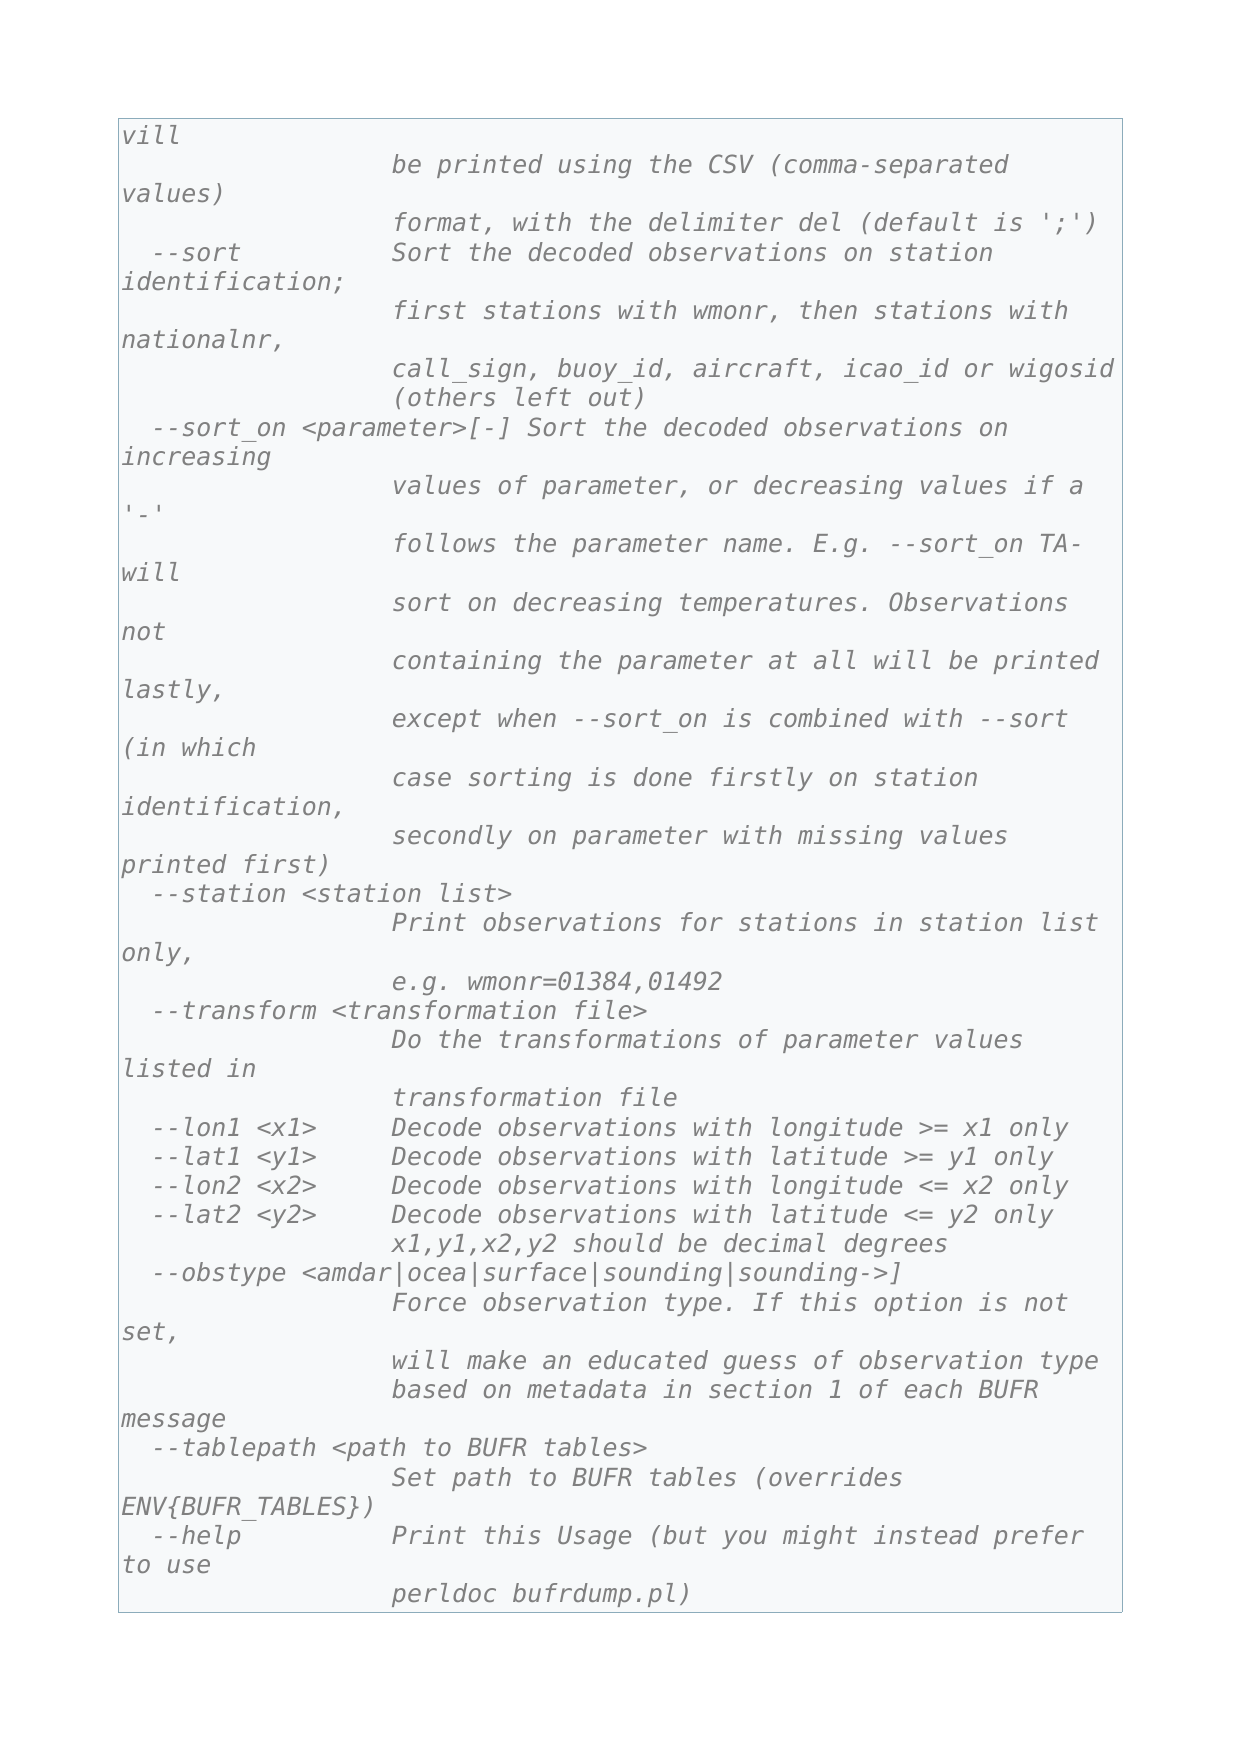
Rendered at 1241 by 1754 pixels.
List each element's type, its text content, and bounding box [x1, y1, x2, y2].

table_header vill be printed using the CSV (comma-separated values) format, with the delimiter del (default is ';') --sort Sort the decoded observations on station identification; first stations with wmonr, then stations with nationalnr, call_sign, buoy_id, aircraft, icao_id or wigosid (others left out) --sort_on <parameter>[-] Sort the decoded observations on increasing values of parameter, or decreasing values if a '-' follows the parameter name. E.g. --sort_on TA- will sort on decreasing temperatures. Observations not containing the parameter at all will be printed lastly, except when --sort_on is combined with --sort (in which case sorting is done firstly on station identification, secondly on parameter with missing values printed first) --station <station list> Print observations for stations in station list only, e.g. wmonr=01384,01492 --transform <transformation file> Do the transformations of parameter values listed in transformation file --lon1 <x1> Decode observations with longitude >= x1 only --lat1 <y1> Decode observations with latitude >= y1 only --lon2 <x2> Decode observations with longitude <= x2 only --lat2 <y2> Decode observations with latitude <= y2 only x1,y1,x2,y2 should be decimal degrees --obstype <amdar|ocea|surface|sounding|sounding->] Force observation type. If this option is not set, will make an educated guess of observation type based on metadata in section 1 of each BUFR message --tablepath <path to BUFR tables> Set path to BUFR tables (overrides ENV{BUFR_TABLES}) --help Print this Usage (but you might instead prefer to use perldoc bufrdump.pl) [119, 119, 1122, 1612]
